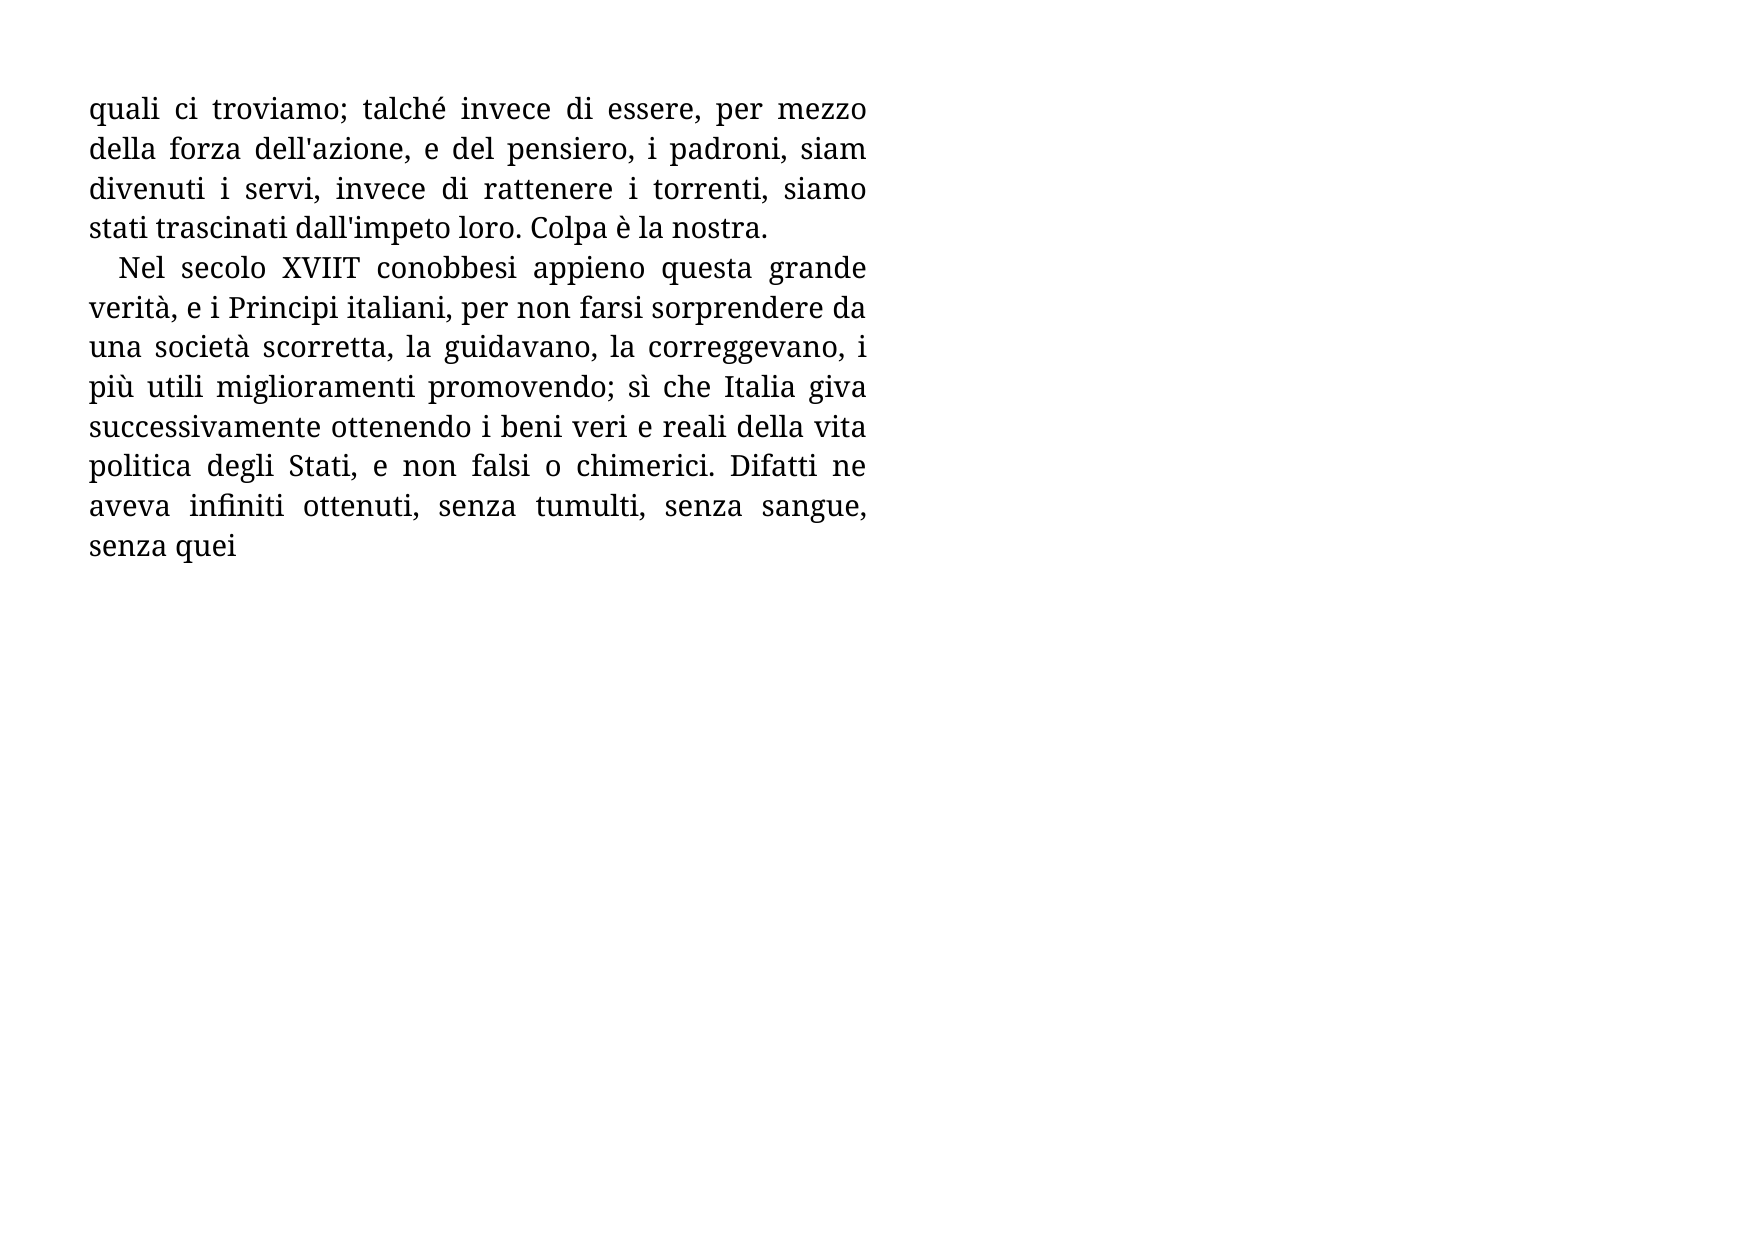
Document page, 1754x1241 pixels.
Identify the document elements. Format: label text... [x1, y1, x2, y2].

text Nel secolo XVIIT conobbesi appieno questa grande verità, e i Principi italiani, per non farsi sorprendere da una società scorretta, la guidavano, la correggevano, i più utili miglioramenti promovendo; sì che Italia giva successivamente ottenendo i beni veri e reali della vita politica degli Stati, e non falsi o chimerici. Difatti ne aveva infiniti ottenuti, senza tumulti, senza sangue, senza quei [88, 247, 868, 565]
text quali ci troviamo; talché invece di essere, per mezzo della forza dell'azione, e del pensiero, i padroni, siam divenuti i servi, invece di rattenere i torrenti, siamo stati trascinati dall'impeto loro. Colpa è la nostra. [88, 88, 868, 247]
